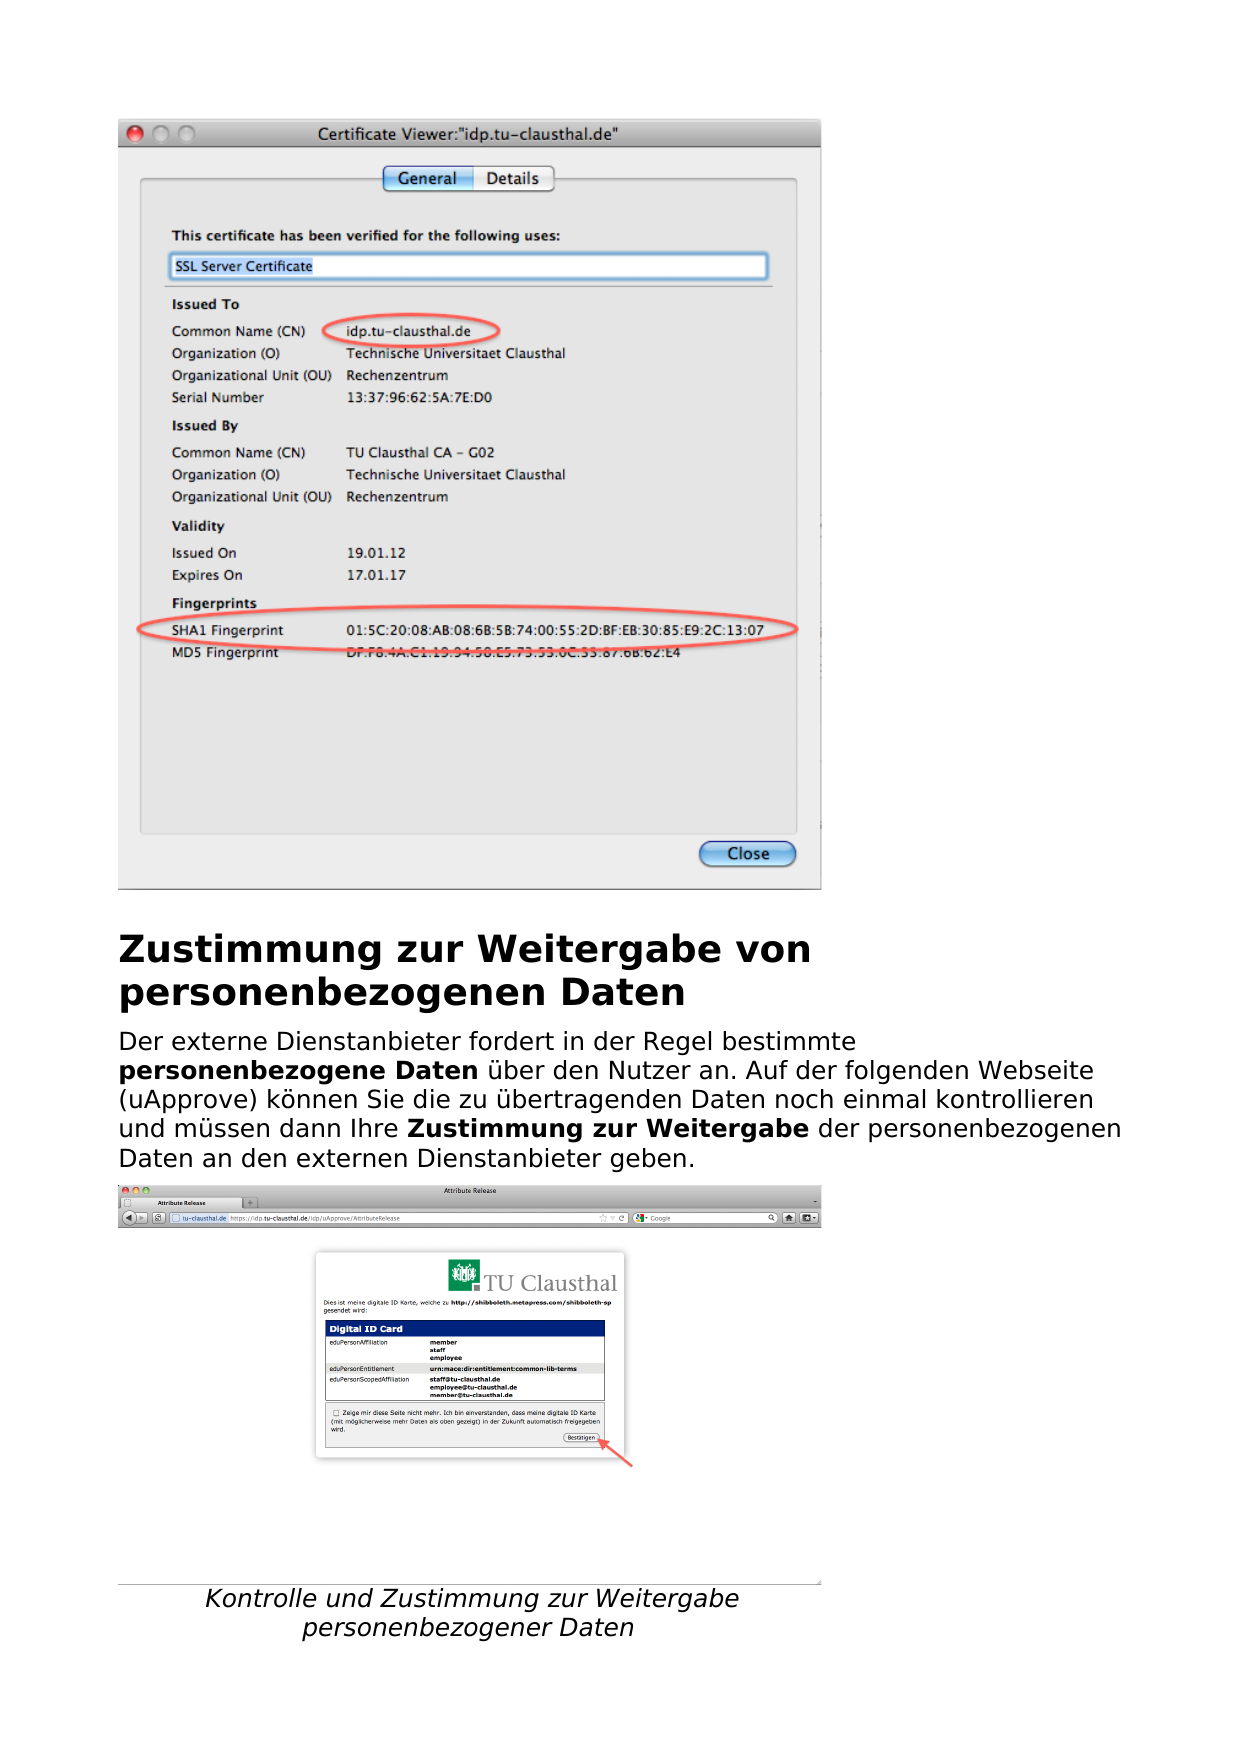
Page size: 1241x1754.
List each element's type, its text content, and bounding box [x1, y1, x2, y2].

picture [118, 1185, 822, 1585]
picture [118, 118, 822, 890]
text Der externe Dienstanbieter fordert in der Regel bestimmte personenbezogene Daten über den Nutzer an. Auf der folgenden Webseite (uApprove) können Sie die zu übertragenden Daten noch einmal kontrollieren und müssen dann Ihre Zustimmung zur Weitergabe der personenbezogenen Daten an den externen Dienstanbieter geben. [118, 1027, 1122, 1173]
subtitle Zustimmung zur Weitergabe von personenbezogenen Daten [118, 927, 1122, 1015]
text Kontrolle und Zustimmung zur Weitergabe personenbezogener Daten [118, 1585, 821, 1643]
